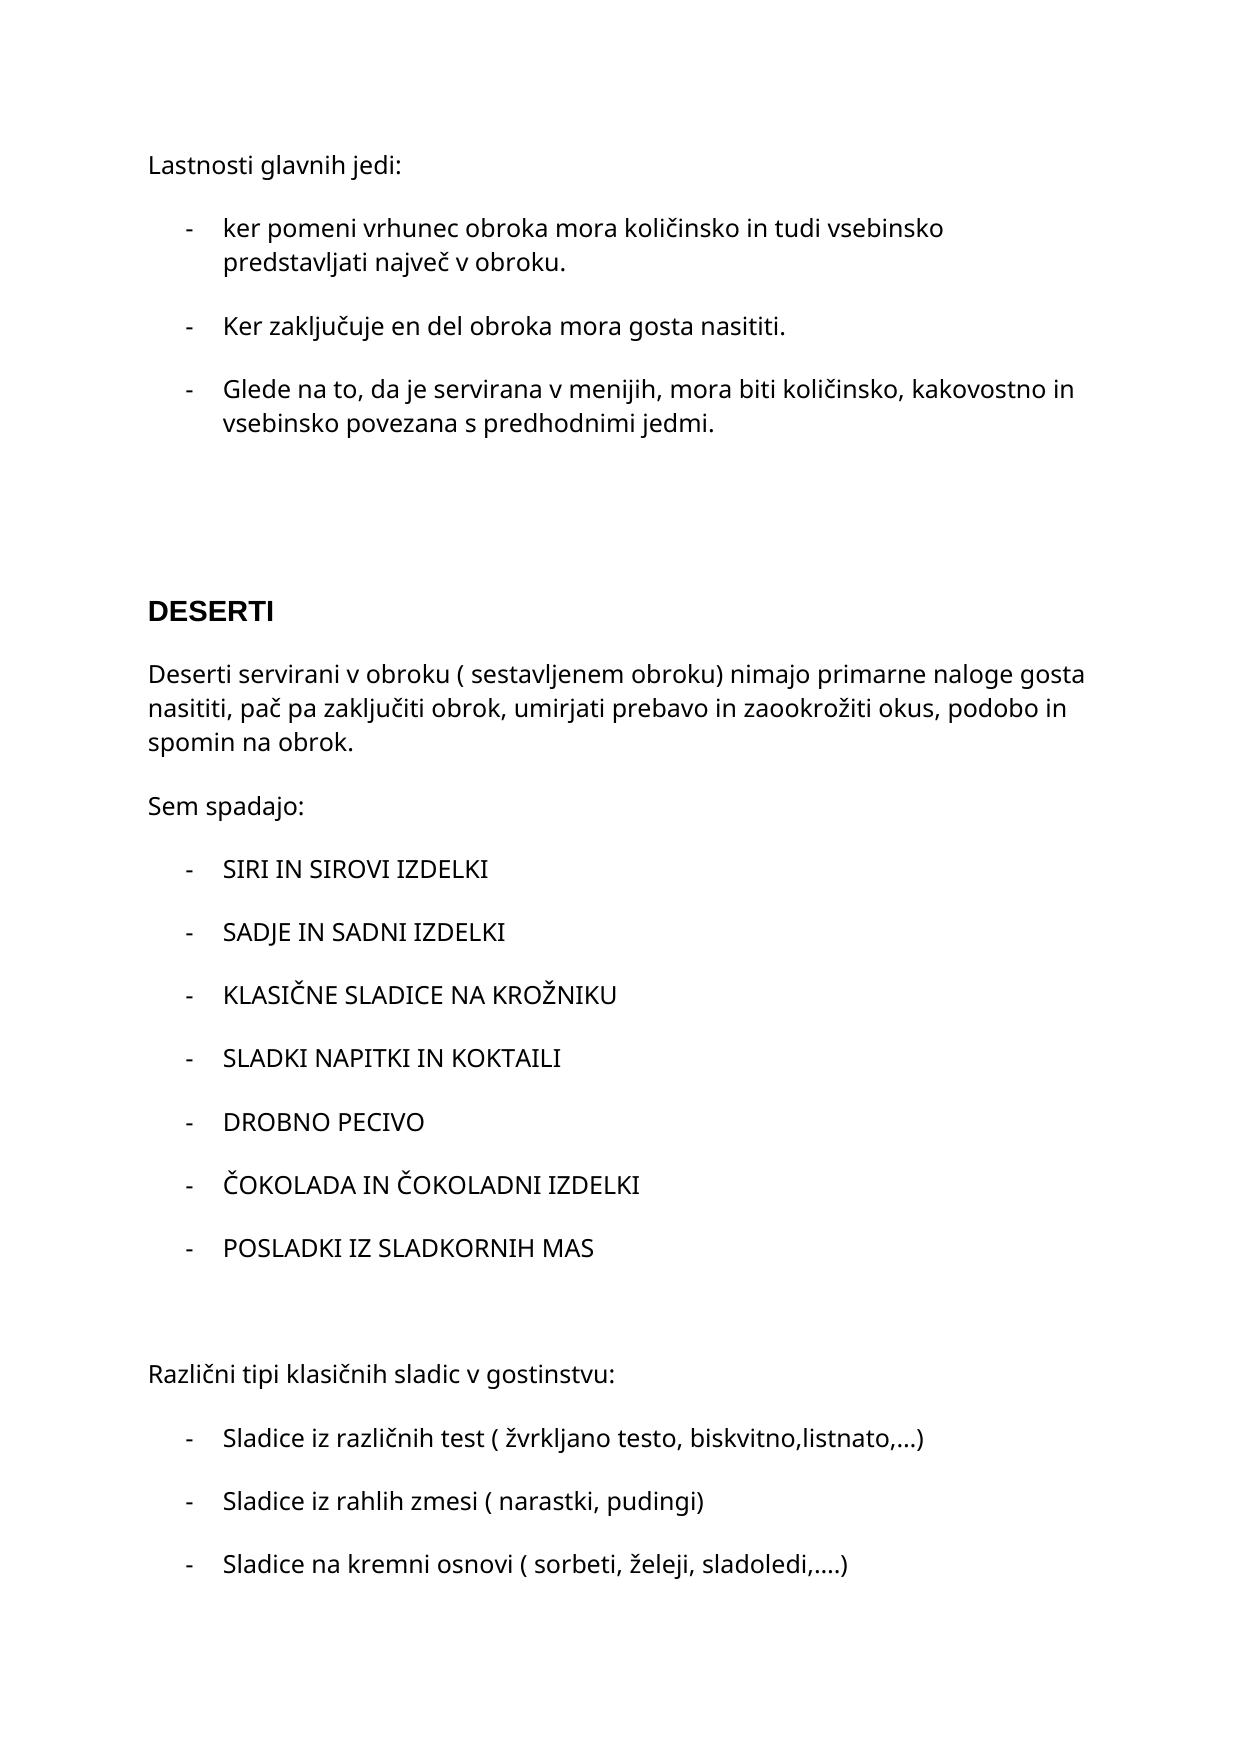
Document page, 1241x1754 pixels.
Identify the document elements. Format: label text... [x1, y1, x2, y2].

list Sladice iz različnih test ( žvrkljano testo, biskvitno,listnato,…) [185, 1420, 1093, 1454]
list POSLADKI IZ SLADKORNIH MAS [185, 1231, 1093, 1265]
list DROBNO PECIVO [185, 1104, 1093, 1138]
list SIRI IN SIROVI IZDELKI [185, 851, 1093, 885]
text DESERTI [148, 594, 1093, 628]
list SADJE IN SADNI IZDELKI [185, 914, 1093, 949]
list KLASIČNE SLADICE NA KROŽNIKU [185, 978, 1093, 1012]
list ker pomeni vrhunec obroka mora količinsko in tudi vsebinsko predstavljati največ v obroku. [185, 211, 1093, 279]
list Ker zaključuje en del obroka mora gosta nasititi. [185, 308, 1093, 342]
text Lastnosti glavnih jedi: [148, 148, 1093, 182]
text Sem spadajo: [148, 788, 1093, 822]
text Deserti servirani v obroku ( sestavljenem obroku) nimajo primarne naloge gosta nasititi, pač pa zaključiti obrok, umirjati prebavo in zaookrožiti okus, podobo in spomin na obrok. [148, 657, 1093, 759]
list Glede na to, da je servirana v menijih, mora biti količinsko, kakovostno in vsebinsko povezana s predhodnimi jedmi. [185, 371, 1093, 439]
list Sladice na kremni osnovi ( sorbeti, želeji, sladoledi,….) [185, 1547, 1093, 1581]
list Sladice iz rahlih zmesi ( narastki, pudingi) [185, 1484, 1093, 1518]
list SLADKI NAPITKI IN KOKTAILI [185, 1041, 1093, 1075]
list ČOKOLADA IN ČOKOLADNI IZDELKI [185, 1167, 1093, 1202]
text Različni tipi klasičnih sladic v gostinstvu: [148, 1357, 1093, 1391]
